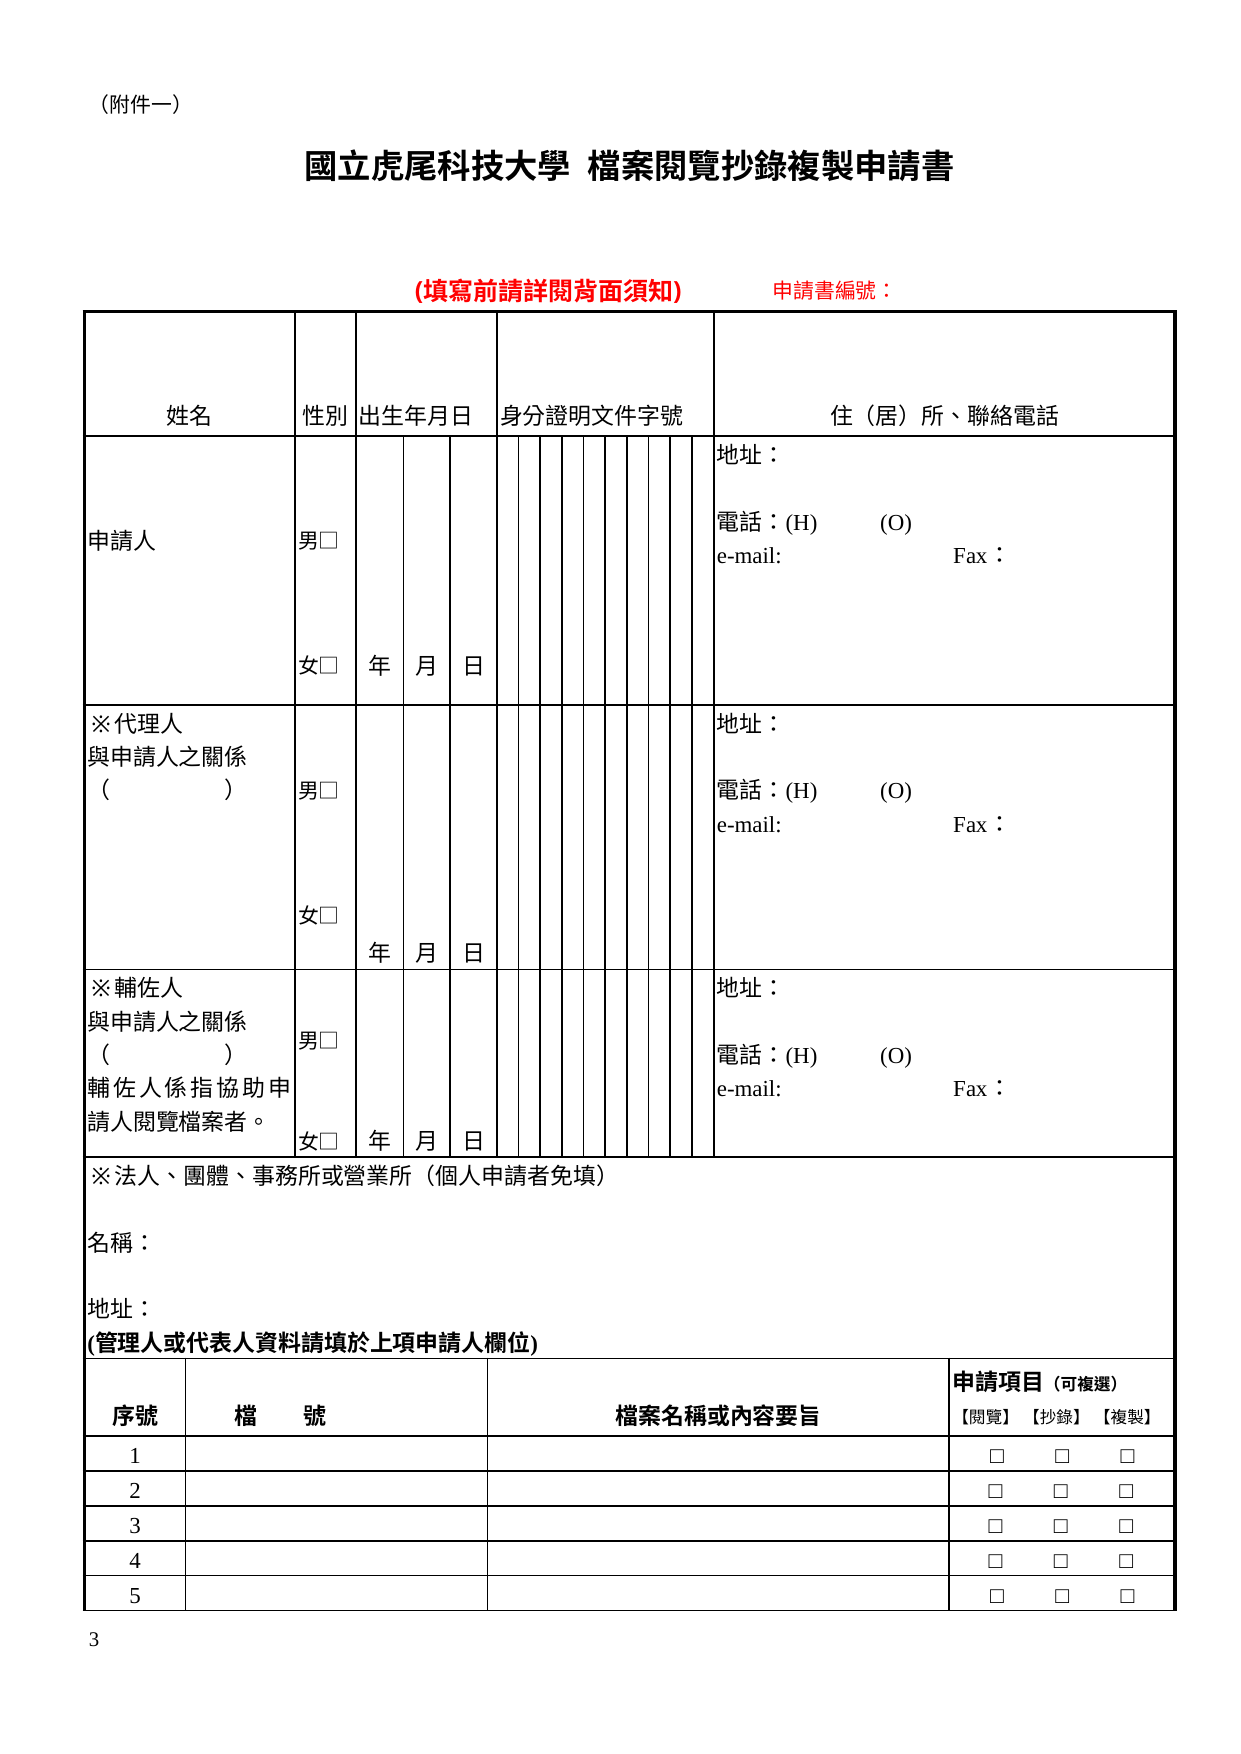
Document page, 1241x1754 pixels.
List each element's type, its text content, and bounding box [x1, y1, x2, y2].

table_cell [563, 970, 583, 1156]
table_cell [488, 1576, 948, 1610]
table_cell 3 [86, 1507, 185, 1540]
table_cell [606, 706, 626, 968]
table_cell [488, 1472, 948, 1505]
table_cell [584, 970, 604, 1156]
table_cell [563, 437, 583, 704]
table_cell [541, 970, 561, 1156]
text (填寫前請詳閱背面須知) 申請書編號： [89, 248, 1169, 310]
table_cell 日 [451, 970, 496, 1156]
table_cell [186, 1507, 487, 1540]
table_cell [488, 1507, 948, 1540]
table_cell [498, 970, 518, 1156]
table_cell [498, 437, 518, 704]
table_cell 1 [86, 1437, 185, 1470]
table_header 身分證明文件字號 [498, 313, 713, 435]
table_cell [488, 1437, 948, 1470]
table_cell [649, 437, 669, 704]
table_cell □ □ □ [950, 1507, 1173, 1540]
table_cell 月 [404, 437, 449, 704]
table_cell 年 [357, 437, 403, 704]
table_header 住（居）所、聯絡電話 [715, 313, 1173, 435]
table_cell 男□ 女□ [296, 437, 355, 704]
table_cell [671, 437, 691, 704]
table_cell [186, 1472, 487, 1505]
table_cell 日 [451, 437, 496, 704]
table_cell [693, 970, 713, 1156]
table_cell [671, 706, 691, 968]
table_cell □ □ □ [950, 1542, 1173, 1575]
text 國立虎尾科技大學 檔案閱覽抄錄複製申請書 [89, 123, 1169, 185]
table_cell 地址： 電話：(H) (O) e-mail: Fax： [715, 437, 1173, 704]
table_cell [186, 1576, 487, 1610]
table_cell 月 [404, 706, 449, 968]
table_cell 年 [357, 706, 403, 968]
table_cell 男□ 女□ [296, 970, 355, 1156]
table_cell □ □ □ [950, 1472, 1173, 1505]
table_cell 申請人 [86, 437, 294, 704]
table_cell 檔 號 [186, 1359, 487, 1435]
table_cell [519, 706, 539, 968]
table_header 姓名 [86, 313, 294, 435]
table_cell 檔案名稱或內容要旨 [488, 1359, 948, 1435]
table_cell [584, 706, 604, 968]
table_cell [519, 970, 539, 1156]
table_cell [693, 437, 713, 704]
table_cell 2 [86, 1472, 185, 1505]
table_cell [606, 970, 626, 1156]
table_cell 月 [404, 970, 449, 1156]
table_header 性別 [296, 313, 355, 435]
table_cell [498, 706, 518, 968]
table_cell □ □ □ [950, 1437, 1173, 1470]
table_cell [541, 437, 561, 704]
table_cell 5 [86, 1576, 185, 1610]
table_cell [628, 437, 648, 704]
table_cell 日 [451, 706, 496, 968]
table_cell [541, 706, 561, 968]
table_cell 申請項目（可複選） 【閱覽】 【抄錄】 【複製】 [950, 1359, 1173, 1435]
table_header 出生年月日 [357, 313, 496, 435]
table_cell 法人、團體、事務所或營業所（個人申請者免填） 名稱： 地址： (管理人或代表人資料請填於上項申請人欄位) [86, 1158, 1173, 1358]
table_cell 年 [357, 970, 403, 1156]
table_cell 代理人 與申請人之關係 （ ） [86, 706, 294, 968]
table_cell [649, 706, 669, 968]
table_cell [584, 437, 604, 704]
table_cell 地址： 電話：(H) (O) e-mail: Fax： [715, 970, 1173, 1156]
table_cell [649, 970, 669, 1156]
table_cell 地址： 電話：(H) (O) e-mail: Fax： [715, 706, 1173, 968]
table_cell [628, 970, 648, 1156]
table_cell [693, 706, 713, 968]
table_cell [563, 706, 583, 968]
table_cell 男□ 女□ [296, 706, 355, 968]
table_cell [628, 706, 648, 968]
table_cell [186, 1542, 487, 1575]
table_cell □ □ □ [950, 1576, 1173, 1610]
table_cell [519, 437, 539, 704]
table_cell [671, 970, 691, 1156]
table_cell 4 [86, 1542, 185, 1575]
table_cell 序號 [86, 1359, 185, 1435]
table_cell [606, 437, 626, 704]
table_cell [186, 1437, 487, 1470]
table_cell 輔佐人 與申請人之關係 （ ） 輔佐人係指協助申請人閱覽檔案者。 [86, 970, 294, 1156]
table_cell [488, 1542, 948, 1575]
